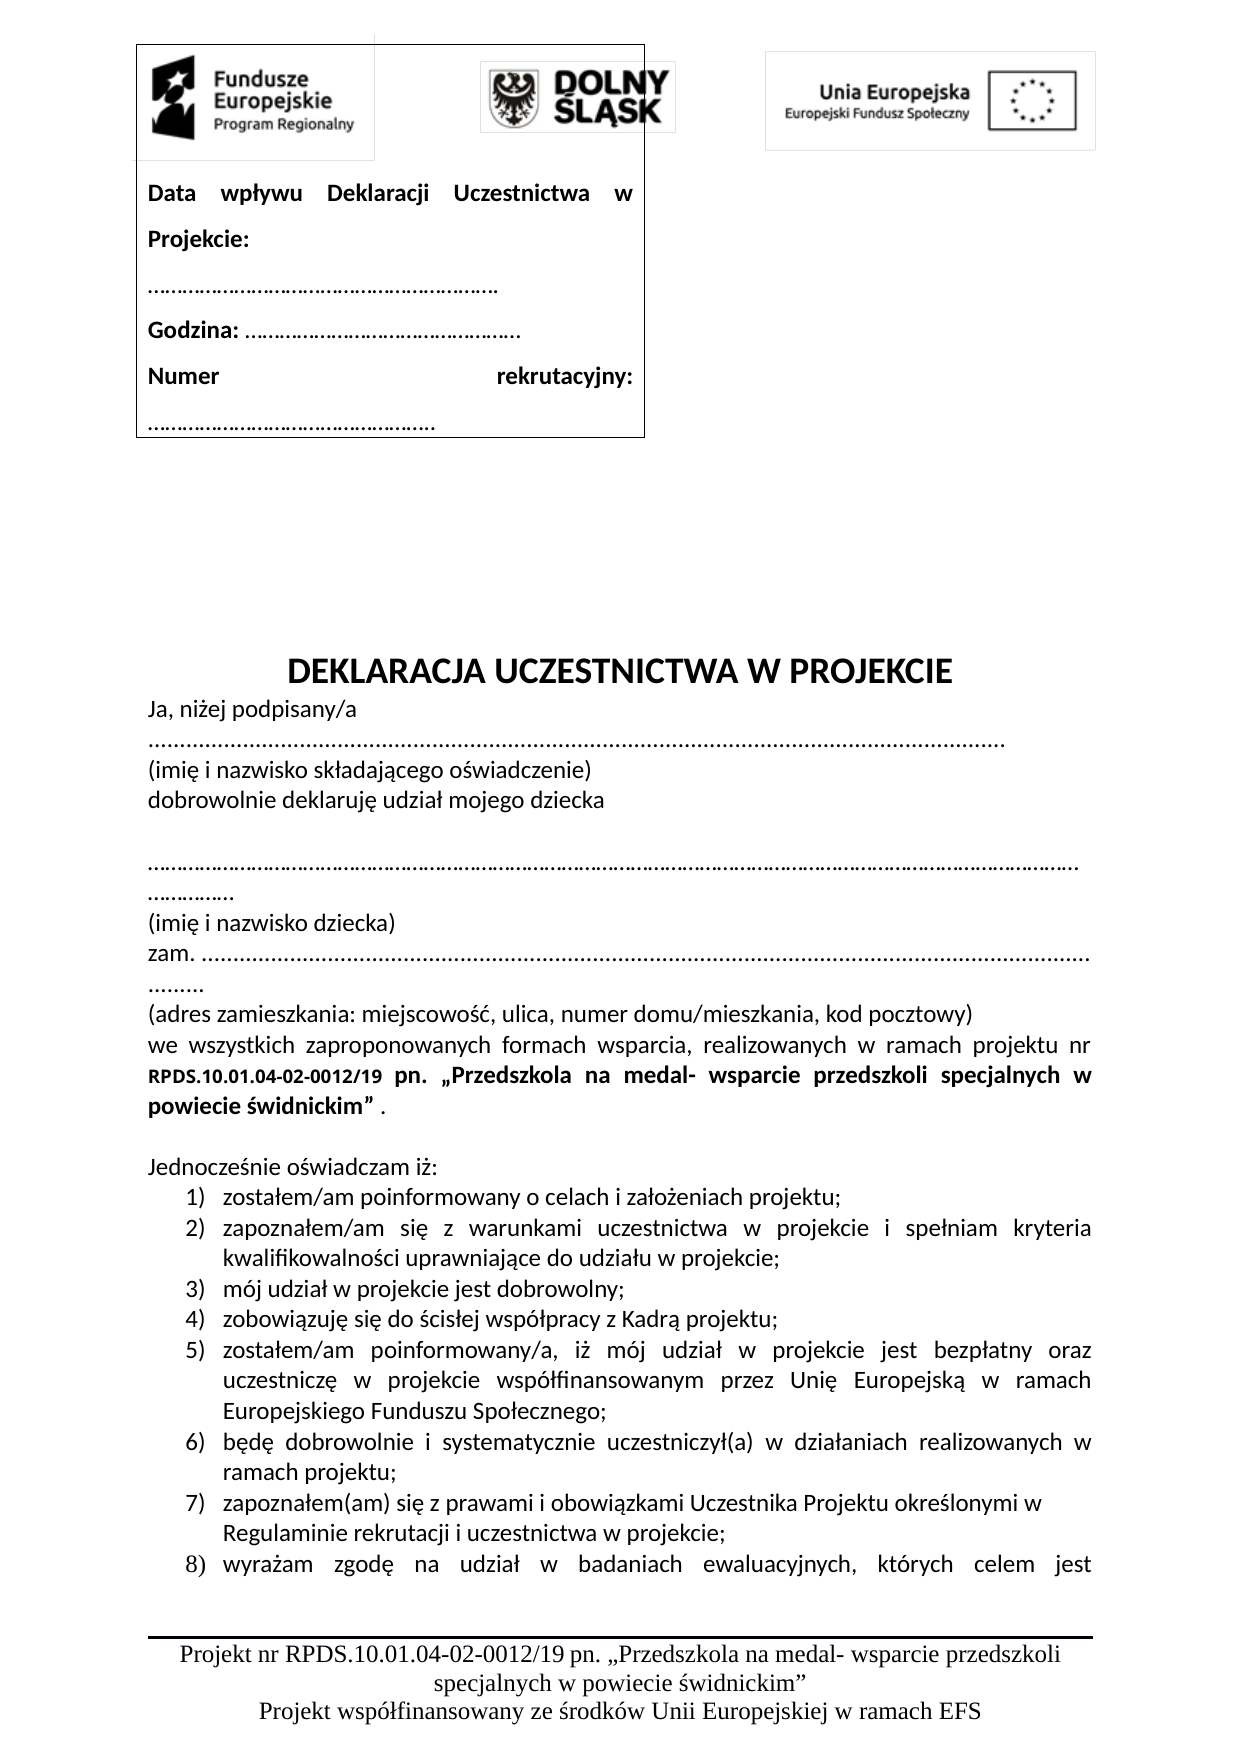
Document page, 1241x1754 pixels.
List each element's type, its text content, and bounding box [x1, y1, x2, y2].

text (adres zamieszkania: miejscowość, ulica, numer domu/mieszkania, kod pocztowy) [148, 998, 1093, 1029]
text Ja, niżej podpisany/a [148, 693, 1093, 724]
text (imię i nazwisko składającego oświadczenie) [148, 754, 1093, 785]
list zostałem/am poinformowany o celach i założeniach projektu; [185, 1181, 1093, 1212]
list będę dobrowolnie i systematycznie uczestniczył(a) w działaniach realizowanych w ramach projektu; [185, 1426, 1093, 1487]
text we wszystkich zaproponowanych formach wsparcia, realizowanych w ramach projektu nr RPDS.10.01.04-02-0012/19 pn. „Przedszkola na medal- wsparcie przedszkoli specjalnych w powiecie świdnickim” . [148, 1029, 1093, 1120]
text ........................................................................................................................................ [148, 724, 1093, 754]
list wyrażam zgodę na udział w badaniach ewaluacyjnych, których celem jest [185, 1548, 1093, 1578]
text (imię i nazwisko dziecka) [148, 907, 1093, 937]
list zapoznałem(am) się z prawami i obowiązkami Uczestnika Projektu określonymi w Regulaminie rekrutacji i uczestnictwa w projekcie; [185, 1487, 1093, 1548]
table_header Data wpływu Deklaracji Uczestnictwa w Projekcie: ……………………………………………………. Godzina: ………………………………………… Numer rekrutacyjny: ………………………………………….. [137, 162, 644, 437]
text DEKLARACJA UCZESTNICTWA W PROJEKCIE [148, 647, 1093, 693]
text dobrowolnie deklaruję udział mojego dziecka [148, 785, 1093, 815]
text Jednocześnie oświadczam iż: [148, 1151, 1093, 1181]
picture [137, 45, 644, 162]
list mój udział w projekcie jest dobrowolny; [185, 1273, 1093, 1303]
list zostałem/am poinformowany/a, iż mój udział w projekcie jest bezpłatny oraz uczestniczę w projekcie współfinansowanym przez Unię Europejską w ramach Europejskiego Funduszu Społecznego; [185, 1334, 1093, 1426]
list zobowiązuję się do ścisłej współpracy z Kadrą projektu; [185, 1303, 1093, 1334]
list zapoznałem/am się z warunkami uczestnictwa w projekcie i spełniam kryteria kwalifikowalności uprawniające do udziału w projekcie; [185, 1212, 1093, 1273]
picture [132, 34, 1097, 162]
text …………………………………………………………………………………………………………………………………………………………… [148, 846, 1093, 907]
text zam. ...................................................................................................................................................... [148, 937, 1093, 998]
